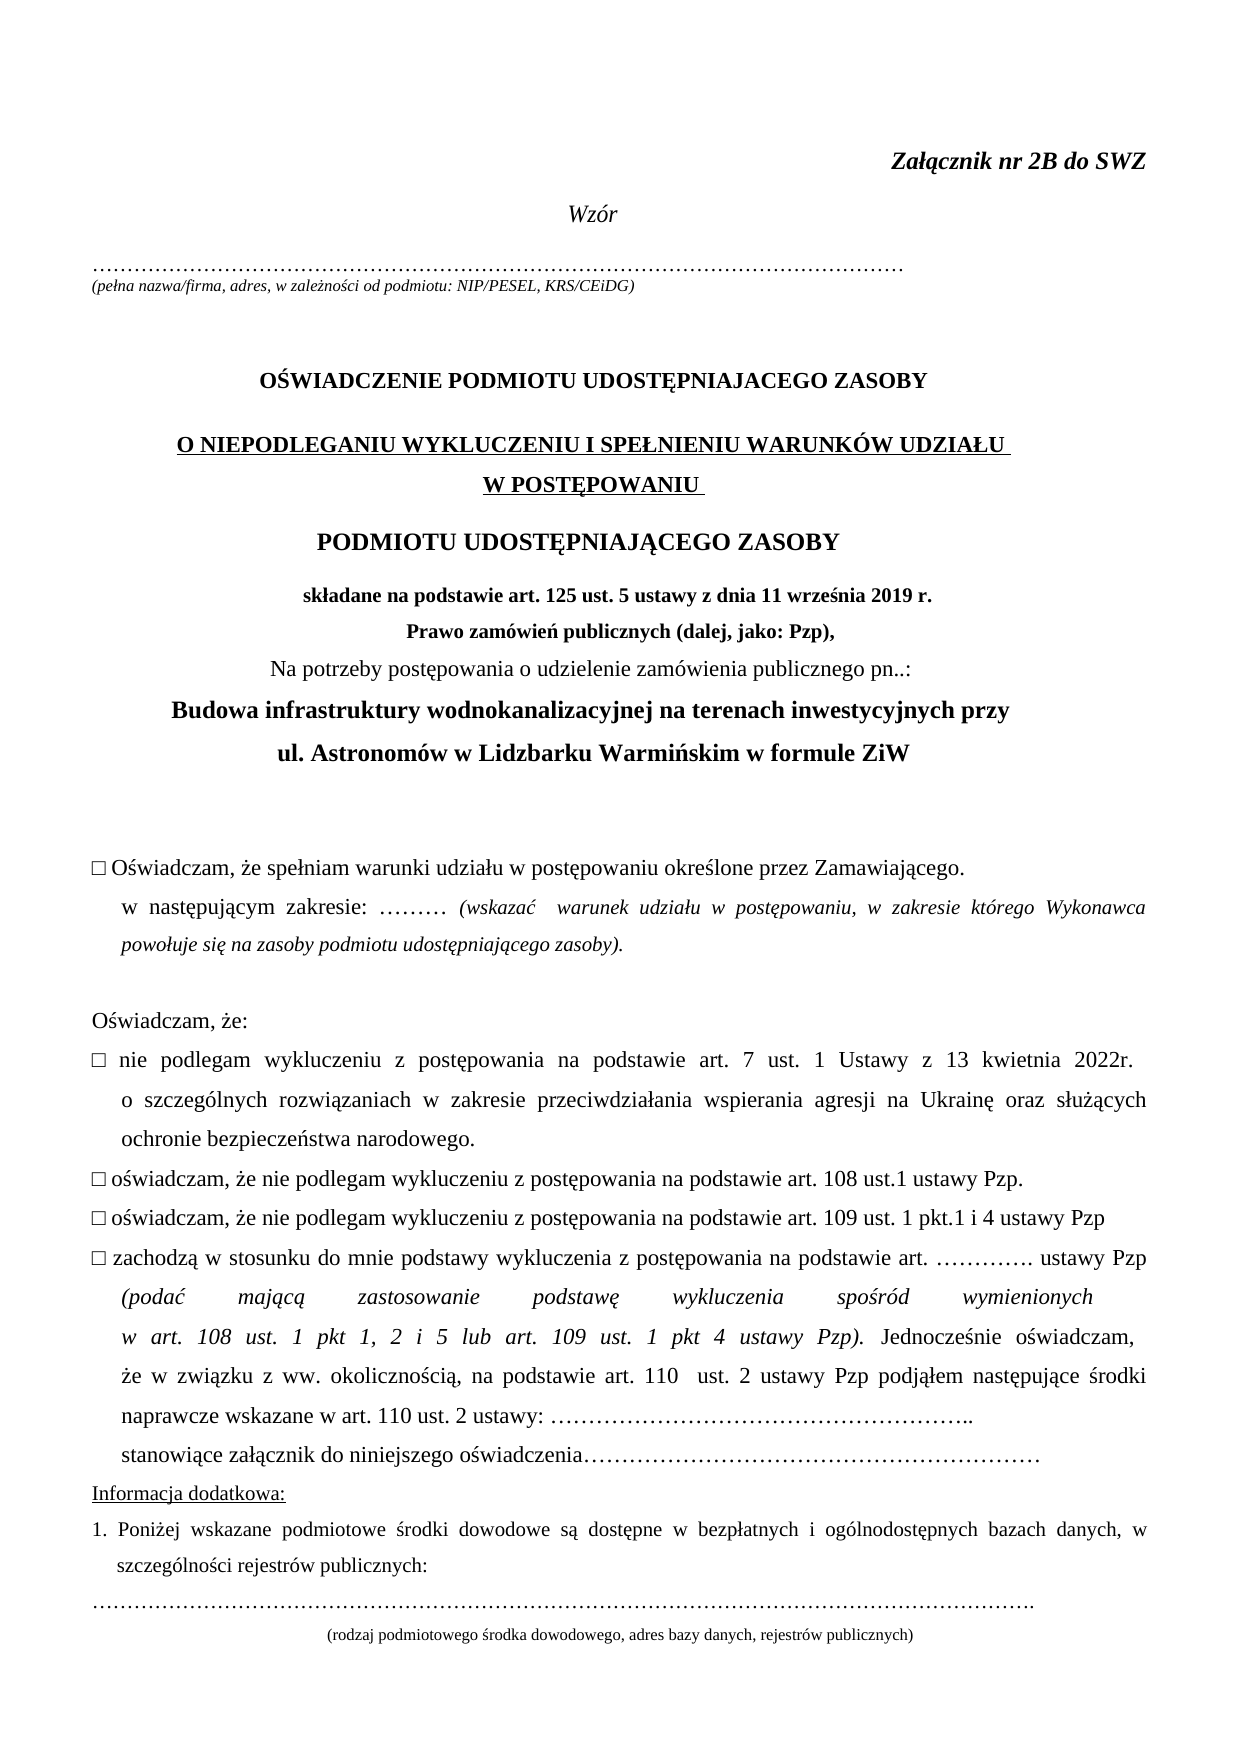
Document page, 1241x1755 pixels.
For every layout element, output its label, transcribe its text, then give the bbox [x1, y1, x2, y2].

text Oświadczam, że: [92, 1007, 1149, 1033]
text (pełna nazwa/firma, adres, w zależności od podmiotu: NIP/PESEL, KRS/CEiDG) [92, 276, 1096, 295]
text Załącznik nr 2B do SWZ [92, 146, 1149, 174]
text w następującym zakresie: ……… (wskazać warunek udziału w postępowaniu, w zakresie którego Wykonawca powołuje się na zasoby podmiotu udostępniającego zasoby). [121, 893, 1149, 956]
text ……………………………………………………………………………………………………… [92, 251, 1096, 276]
text Na potrzeby postępowania o udzielenie zamówienia publicznego pn..: Budowa infrastruktury wodnokanalizacyjnej na terenach inwestycyjnych przy ul. Astronomów w Lidzbarku Warmińskim w formule ZiW [92, 655, 1096, 767]
text □ oświadczam, że nie podlegam wykluczeniu z postępowania na podstawie art. 109 ust. 1 pkt.1 i 4 ustawy Pzp [92, 1204, 1149, 1231]
text □ zachodzą w stosunku do mnie podstawy wykluczenia z postępowania na podstawie art. …………. ustawy Pzp (podać mającą zastosowanie podstawę wykluczenia spośród wymienionych w art. 108 ust. 1 pkt 1, 2 i 5 lub art. 109 ust. 1 pkt 4 ustawy Pzp). Jednocześnie oświadczam, że w związku z ww. okolicznością, na podstawie art. 110 ust. 2 ustawy Pzp podjąłem następujące środki naprawcze wskazane w art. 110 ust. 2 ustawy: ……………………………………………….. [92, 1244, 1149, 1428]
text Prawo zamówień publicznych (dalej, jako: Pzp), [92, 619, 1149, 643]
text (rodzaj podmiotowego środka dowodowego, adres bazy danych, rejestrów publicznych) [92, 1625, 1149, 1644]
text ………………………………………………………………………………………………………………………. [92, 1589, 1149, 1613]
text Wzór [92, 199, 1096, 227]
text □ Oświadczam, że spełniam warunki udziału w postępowaniu określone przez Zamawiającego. [92, 854, 1149, 880]
text □ oświadczam, że nie podlegam wykluczeniu z postępowania na podstawie art. 108 ust.1 ustawy Pzp. [92, 1165, 1149, 1191]
text stanowiące załącznik do niniejszego oświadczenia…………………………………………………… [92, 1441, 1149, 1468]
text O NIEPODLEGANIU WYKLUCZENIU I SPEŁNIENIU WARUNKÓW UDZIAŁU W POSTĘPOWANIU [92, 431, 1096, 497]
text Informacja dodatkowa: [92, 1481, 1149, 1505]
text 1. Poniżej wskazane podmiotowe środki dowodowe są dostępne w bezpłatnych i ogólnodostępnych bazach danych, w szczególności rejestrów publicznych: [92, 1517, 1149, 1577]
text □ nie podlegam wykluczeniu z postępowania na podstawie art. 7 ust. 1 Ustawy z 13 kwietnia 2022r. o szczególnych rozwiązaniach w zakresie przeciwdziałania wspierania agresji na Ukrainę oraz służących ochronie bezpieczeństwa narodowego. [92, 1047, 1149, 1152]
text składane na podstawie art. 125 ust. 5 ustawy z dnia 11 września 2019 r. [92, 583, 1149, 607]
text PODMIOTU UDOSTĘPNIAJĄCEGO ZASOBY [242, 527, 1149, 556]
text OŚWIADCZENIE PODMIOTU UDOSTĘPNIAJACEGO ZASOBY [92, 367, 1096, 393]
